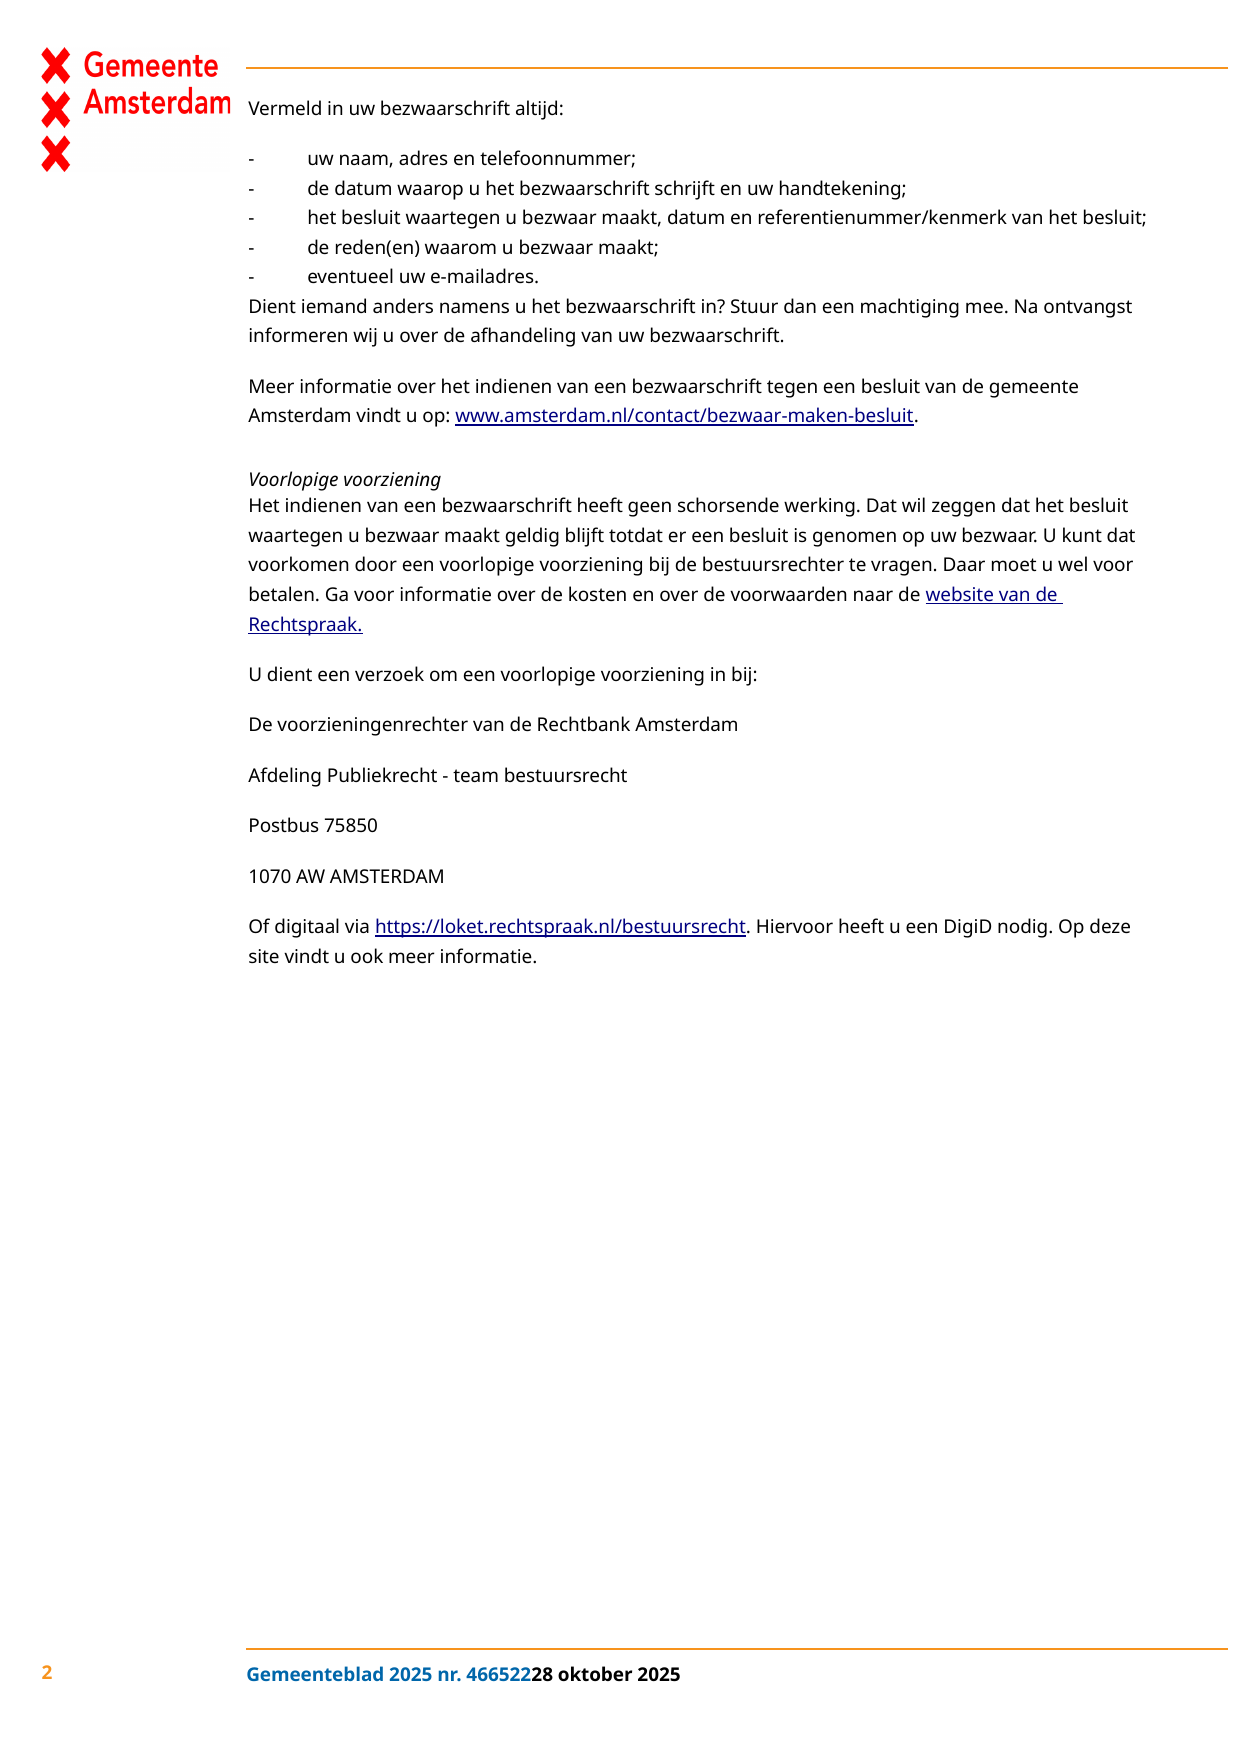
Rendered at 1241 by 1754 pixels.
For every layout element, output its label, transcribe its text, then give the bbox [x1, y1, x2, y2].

text Postbus 75850 [248, 812, 1152, 838]
list het besluit waartegen u bezwaar maakt, datum en referentienummer/kenmerk van het besluit; [248, 204, 1152, 230]
list de datum waarop u het bezwaarschrift schrijft en uw handtekening; [248, 175, 1152, 201]
text Vermeld in uw bezwaarschrift altijd: [248, 95, 1152, 121]
text Voorlopige voorziening [248, 467, 1152, 492]
text Dient iemand anders namens u het bezwaarschrift in? Stuur dan een machtiging mee. Na ontvangst informeren wij u over de afhandeling van uw bezwaarschrift. [248, 293, 1152, 348]
text Afdeling Publiekrecht - team bestuursrecht [248, 762, 1152, 788]
picture [41, 47, 231, 172]
text Meer informatie over het indienen van een bezwaarschrift tegen een besluit van de gemeente Amsterdam vindt u op: www.amsterdam.nl/contact/bezwaar-maken-besluit. [248, 373, 1152, 428]
text 1070 AW AMSTERDAM [248, 863, 1152, 888]
text U dient een verzoek om een voorlopige voorziening in bij: [248, 661, 1152, 687]
list eventueel uw e-mailadres. [248, 263, 1152, 289]
text De voorzieningenrechter van de Rechtbank Amsterdam [248, 712, 1152, 737]
text Het indienen van een bezwaarschrift heeft geen schorsende werking. Dat wil zeggen dat het besluit waartegen u bezwaar maakt geldig blijft totdat er een besluit is genomen op uw bezwaar. U kunt dat voorkomen door een voorlopige voorziening bij de bestuursrechter te vragen. Daar moet u wel voor betalen. Ga voor informatie over de kosten en over de voorwaarden naar de website van de Rechtspraak. [248, 492, 1152, 636]
list de reden(en) waarom u bezwaar maakt; [248, 234, 1152, 260]
text Of digitaal via https://loket.rechtspraak.nl/bestuursrecht. Hiervoor heeft u een DigiD nodig. Op deze site vindt u ook meer informatie. [248, 913, 1152, 968]
list uw naam, adres en telefoonnummer; [248, 145, 1152, 171]
